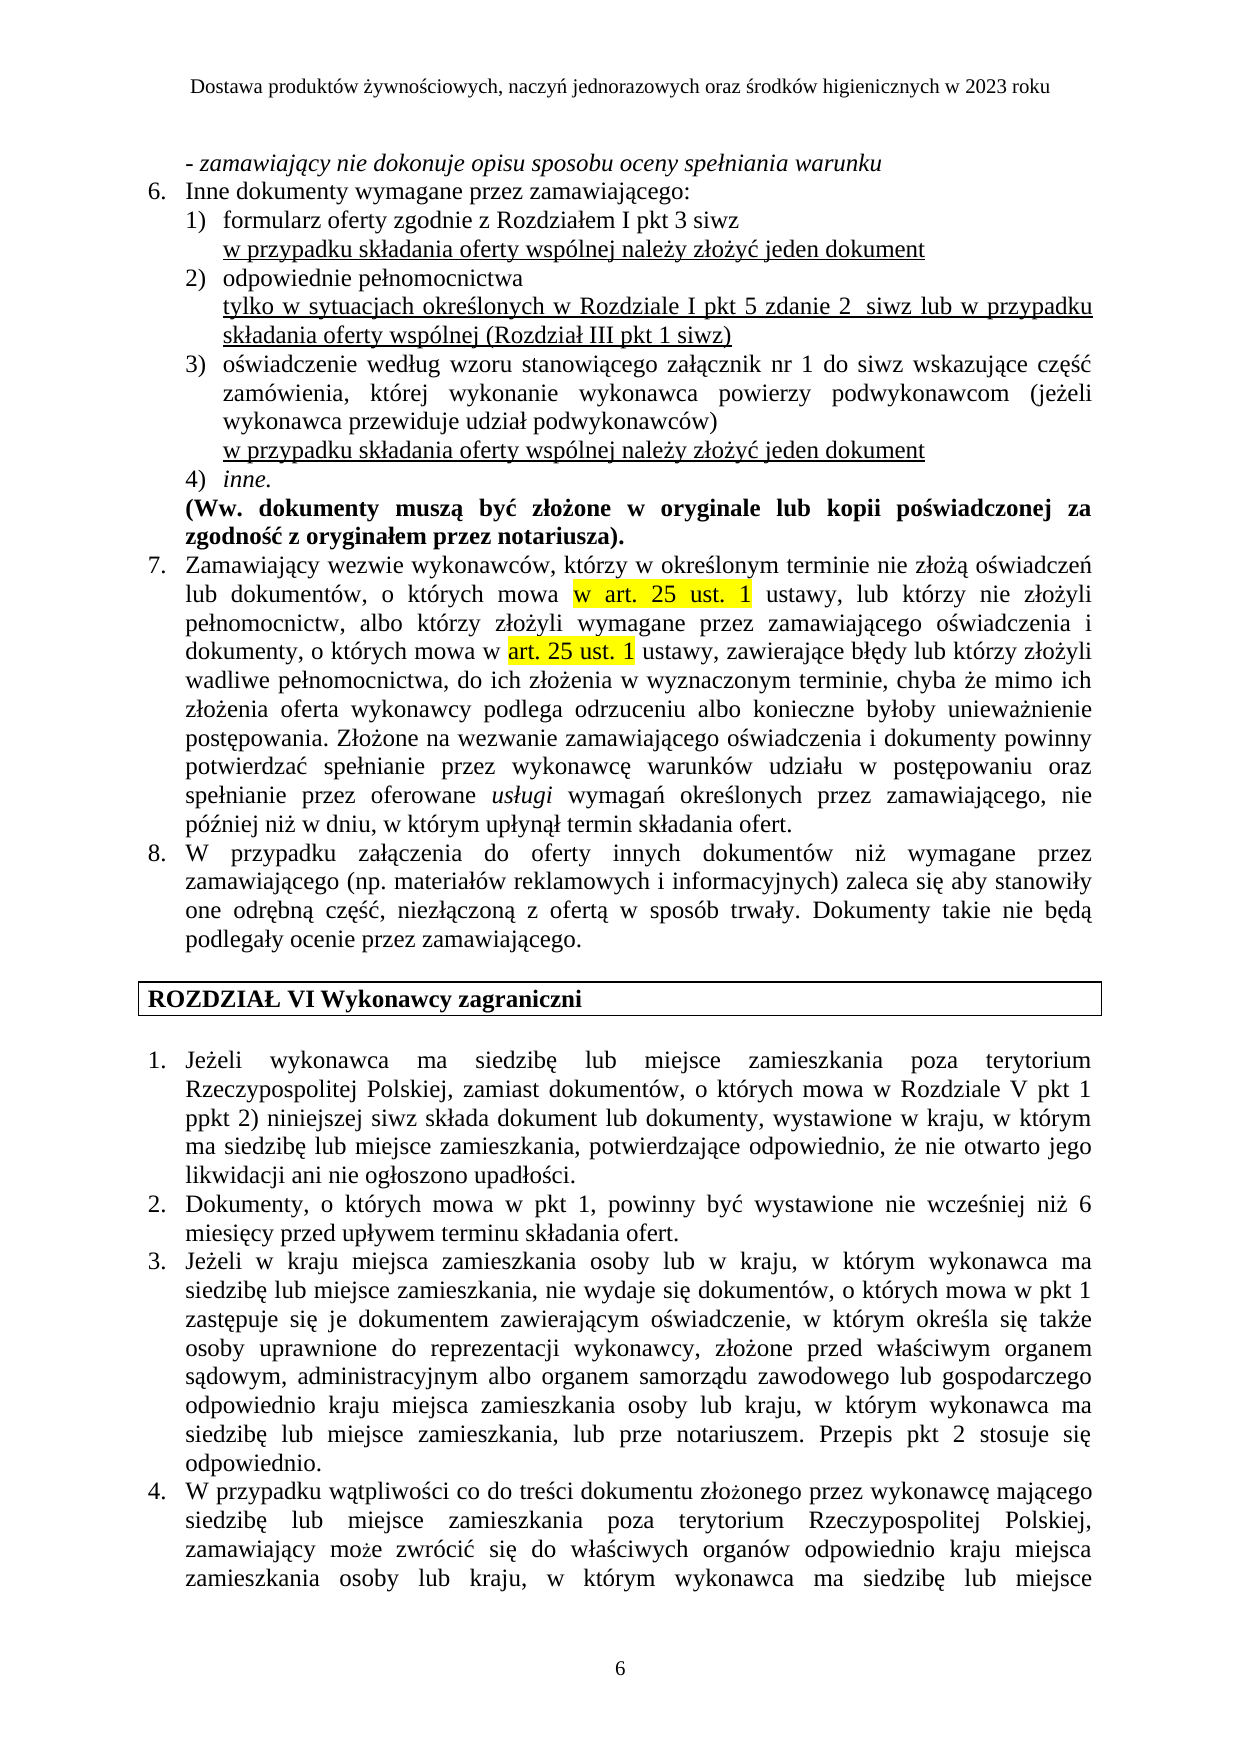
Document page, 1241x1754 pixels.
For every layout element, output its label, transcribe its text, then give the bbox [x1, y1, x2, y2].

text ROZDZIAŁ VI Wykonawcy zagraniczni [139, 983, 1101, 1015]
text w przypadku składania oferty wspólnej należy złożyć jeden dokument [185, 234, 1093, 263]
list W przypadku załączenia do oferty innych dokumentów niż wymagane przez zamawiającego (np. materiałów reklamowych i informacyjnych) zaleca się aby stanowiły one odrębną część, niezłączoną z ofertą w sposób trwały. Dokumenty takie nie będą podlegały ocenie przez zamawiającego. [148, 838, 1093, 953]
list Zamawiający wezwie wykonawców, którzy w określonym terminie nie złożą oświadczeń lub dokumentów, o których mowa w art. 25 ust. 1 ustawy, lub którzy nie złożyli pełnomocnictw, albo którzy złożyli wymagane przez zamawiającego oświadczenia i dokumenty, o których mowa w art. 25 ust. 1 ustawy, zawierające błędy lub którzy złożyli wadliwe pełnomocnictwa, do ich złożenia w wyznaczonym terminie, chyba że mimo ich złożenia oferta wykonawcy podlega odrzuceniu albo konieczne byłoby unieważnienie postępowania. Złożone na wezwanie zamawiającego oświadczenia i dokumenty powinny potwierdzać spełnianie przez wykonawcę warunków udziału w postępowaniu oraz spełnianie przez oferowane usługi wymagań określonych przez zamawiającego, nie później niż w dniu, w którym upłynął termin składania ofert. [148, 550, 1093, 838]
list Inne dokumenty wymagane przez zamawiającego: [148, 176, 1093, 205]
list formularz oferty zgodnie z Rozdziałem I pkt 3 siwz [185, 205, 1093, 234]
text - zamawiający nie dokonuje opisu sposobu oceny spełniania warunku [185, 148, 1093, 176]
text (Ww. dokumenty muszą być złożone w oryginale lub kopii poświadczonej za zgodność z oryginałem przez notariusza). [185, 493, 1093, 550]
list Dokumenty, o których mowa w pkt 1, powinny być wystawione nie wcześniej niż 6 miesięcy przed upływem terminu składania ofert. [148, 1189, 1093, 1246]
list W przypadku wątpliwości co do treści dokumentu złożonego przez wykonawcę mającego siedzibę lub miejsce zamieszkania poza terytorium Rzeczypospolitej Polskiej, zamawiający może zwrócić się do właściwych organów odpowiednio kraju miejsca zamieszkania osoby lub kraju, w którym wykonawca ma siedzibę lub miejsce [148, 1476, 1093, 1591]
list odpowiednie pełnomocnictwa [185, 263, 1093, 291]
list Jeżeli w kraju miejsca zamieszkania osoby lub w kraju, w którym wykonawca ma siedzibę lub miejsce zamieszkania, nie wydaje się dokumentów, o których mowa w pkt 1 zastępuje się je dokumentem zawierającym oświadczenie, w którym określa się także osoby uprawnione do reprezentacji wykonawcy, złożone przed właściwym organem sądowym, administracyjnym albo organem samorządu zawodowego lub gospodarczego odpowiednio kraju miejsca zamieszkania osoby lub kraju, w którym wykonawca ma siedzibę lub miejsce zamieszkania, lub prze notariuszem. Przepis pkt 2 stosuje się odpowiednio. [148, 1246, 1093, 1476]
text tylko w sytuacjach określonych w Rozdziale I pkt 5 zdanie 2 siwz lub w przypadku [223, 291, 1093, 316]
list oświadczenie według wzoru stanowiącego załącznik nr 1 do siwz wskazujące część zamówienia, której wykonanie wykonawca powierzy podwykonawcom (jeżeli wykonawca przewiduje udział podwykonawców) [185, 349, 1093, 435]
list Jeżeli wykonawca ma siedzibę lub miejsce zamieszkania poza terytorium Rzeczypospolitej Polskiej, zamiast dokumentów, o których mowa w Rozdziale V pkt 1 ppkt 2) niniejszej siwz składa dokument lub dokumenty, wystawione w kraju, w którym ma siedzibę lub miejsce zamieszkania, potwierdzające odpowiednio, że nie otwarto jego likwidacji ani nie ogłoszono upadłości. [148, 1045, 1093, 1189]
list inne. [185, 464, 1093, 493]
text w przypadku składania oferty wspólnej należy złożyć jeden dokument [223, 435, 1093, 464]
text składania oferty wspólnej (Rozdział III pkt 1 siwz) [223, 318, 1093, 349]
